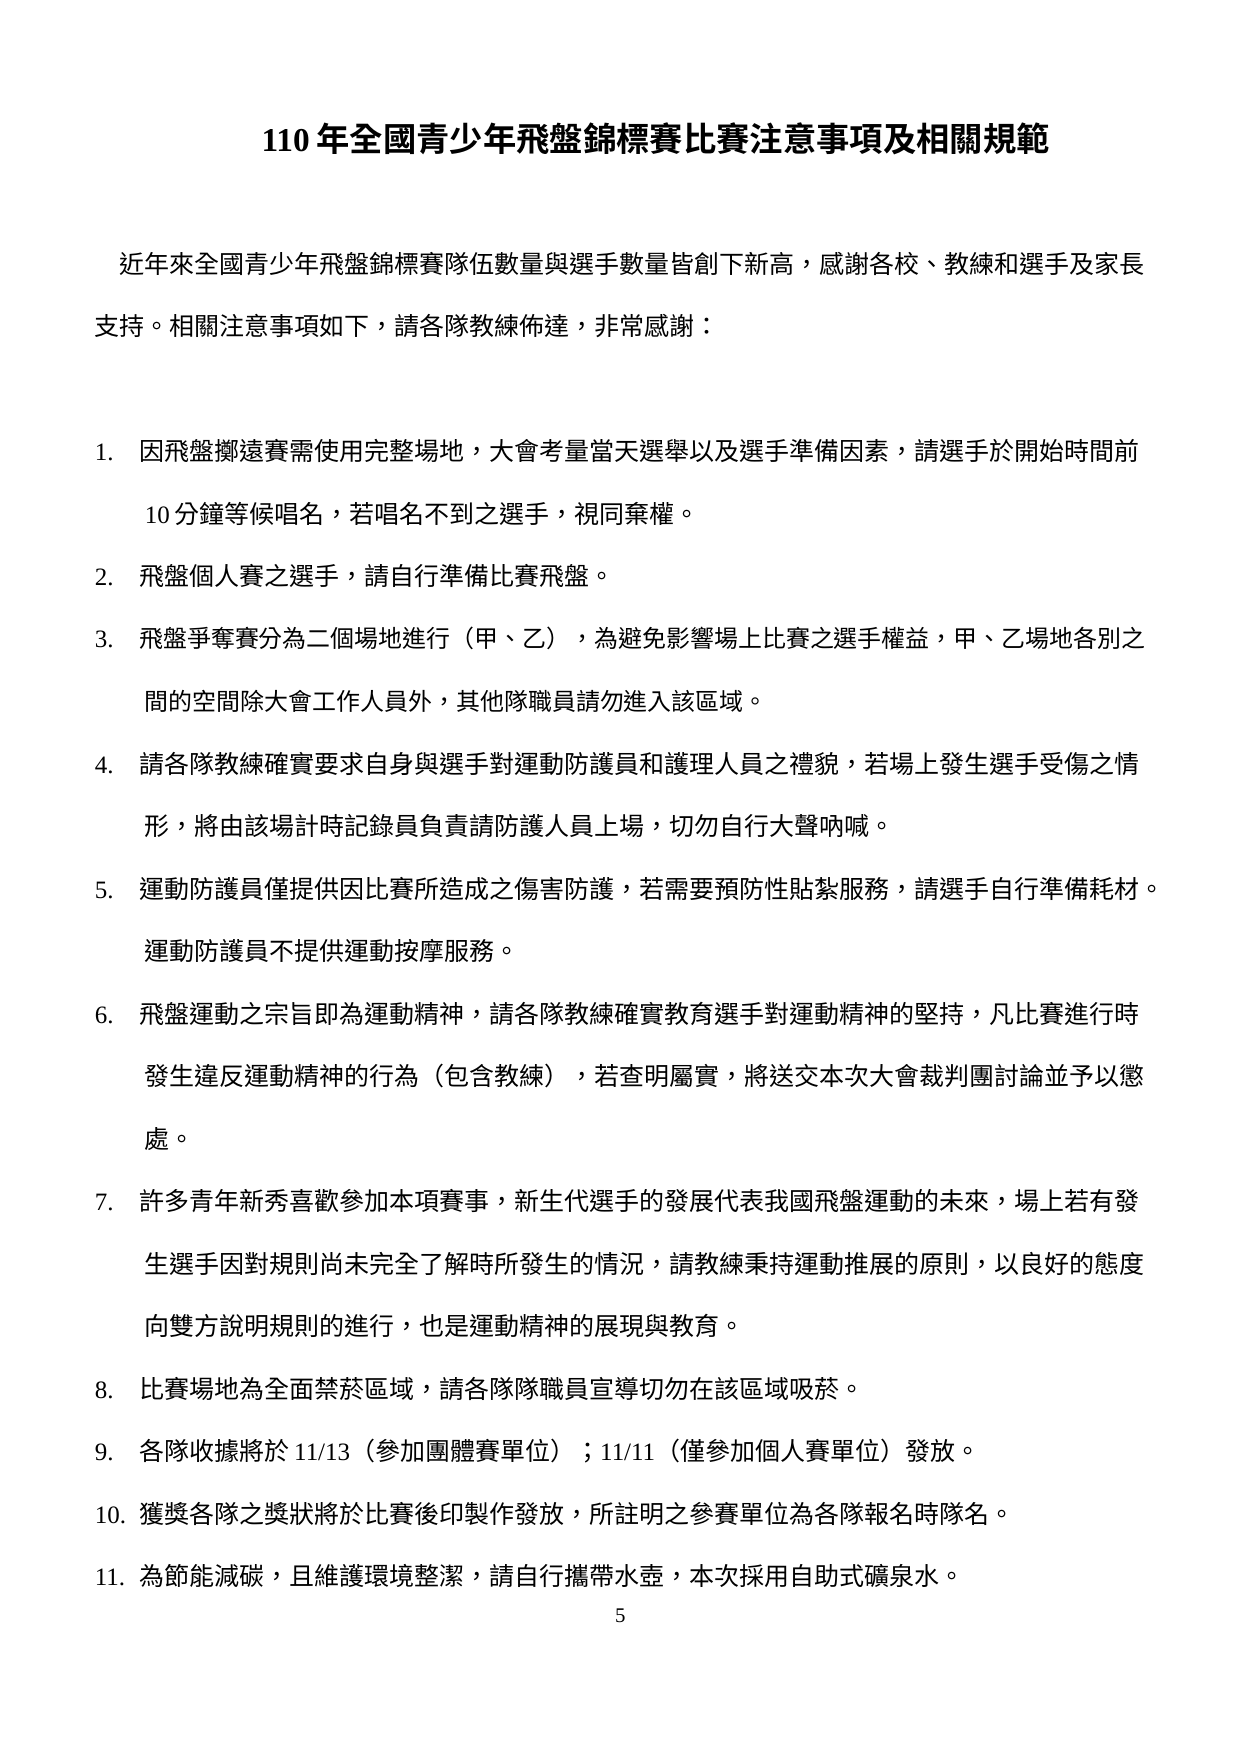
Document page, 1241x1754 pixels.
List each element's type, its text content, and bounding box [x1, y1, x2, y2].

text 110年全國青少年飛盤錦標賽比賽注意事項及相關規範 [94, 96, 1146, 158]
list 為節能減碳，且維護環境整潔，請自行攜帶水壺，本次採用自助式礦泉水。 [94, 1533, 1146, 1596]
list 飛盤個人賽之選手，請自行準備比賽飛盤。 [94, 533, 1146, 596]
list 飛盤爭奪賽分為二個場地進行（甲、乙），為避免影響場上比賽之選手權益，甲、乙場地各別之間的空間除大會工作人員外，其他隊職員請勿進入該區域。 [94, 596, 1146, 721]
list 許多青年新秀喜歡參加本項賽事，新生代選手的發展代表我國飛盤運動的未來，場上若有發生選手因對規則尚未完全了解時所發生的情況，請教練秉持運動推展的原則，以良好的態度向雙方說明規則的進行，也是運動精神的展現與教育。 [94, 1158, 1146, 1346]
list 請各隊教練確實要求自身與選手對運動防護員和護理人員之禮貌，若場上發生選手受傷之情形，將由該場計時記錄員負責請防護人員上場，切勿自行大聲吶喊。 [94, 721, 1146, 846]
text 近年來全國青少年飛盤錦標賽隊伍數量與選手數量皆創下新高，感謝各校、教練和選手及家長支持。相關注意事項如下，請各隊教練佈達，非常感謝： [94, 221, 1146, 346]
list 各隊收據將於11/13（參加團體賽單位）；11/11（僅參加個人賽單位）發放。 [94, 1408, 1146, 1471]
list 因飛盤擲遠賽需使用完整場地，大會考量當天選舉以及選手準備因素，請選手於開始時間前10分鐘等候唱名，若唱名不到之選手，視同棄權。 [94, 408, 1146, 533]
list 運動防護員僅提供因比賽所造成之傷害防護，若需要預防性貼紮服務，請選手自行準備耗材。運動防護員不提供運動按摩服務。 [94, 846, 1146, 971]
list 比賽場地為全面禁菸區域，請各隊隊職員宣導切勿在該區域吸菸。 [94, 1346, 1146, 1408]
list 獲獎各隊之獎狀將於比賽後印製作發放，所註明之參賽單位為各隊報名時隊名。 [94, 1471, 1146, 1533]
list 飛盤運動之宗旨即為運動精神，請各隊教練確實教育選手對運動精神的堅持，凡比賽進行時發生違反運動精神的行為（包含教練），若查明屬實，將送交本次大會裁判團討論並予以懲處。 [94, 971, 1146, 1158]
